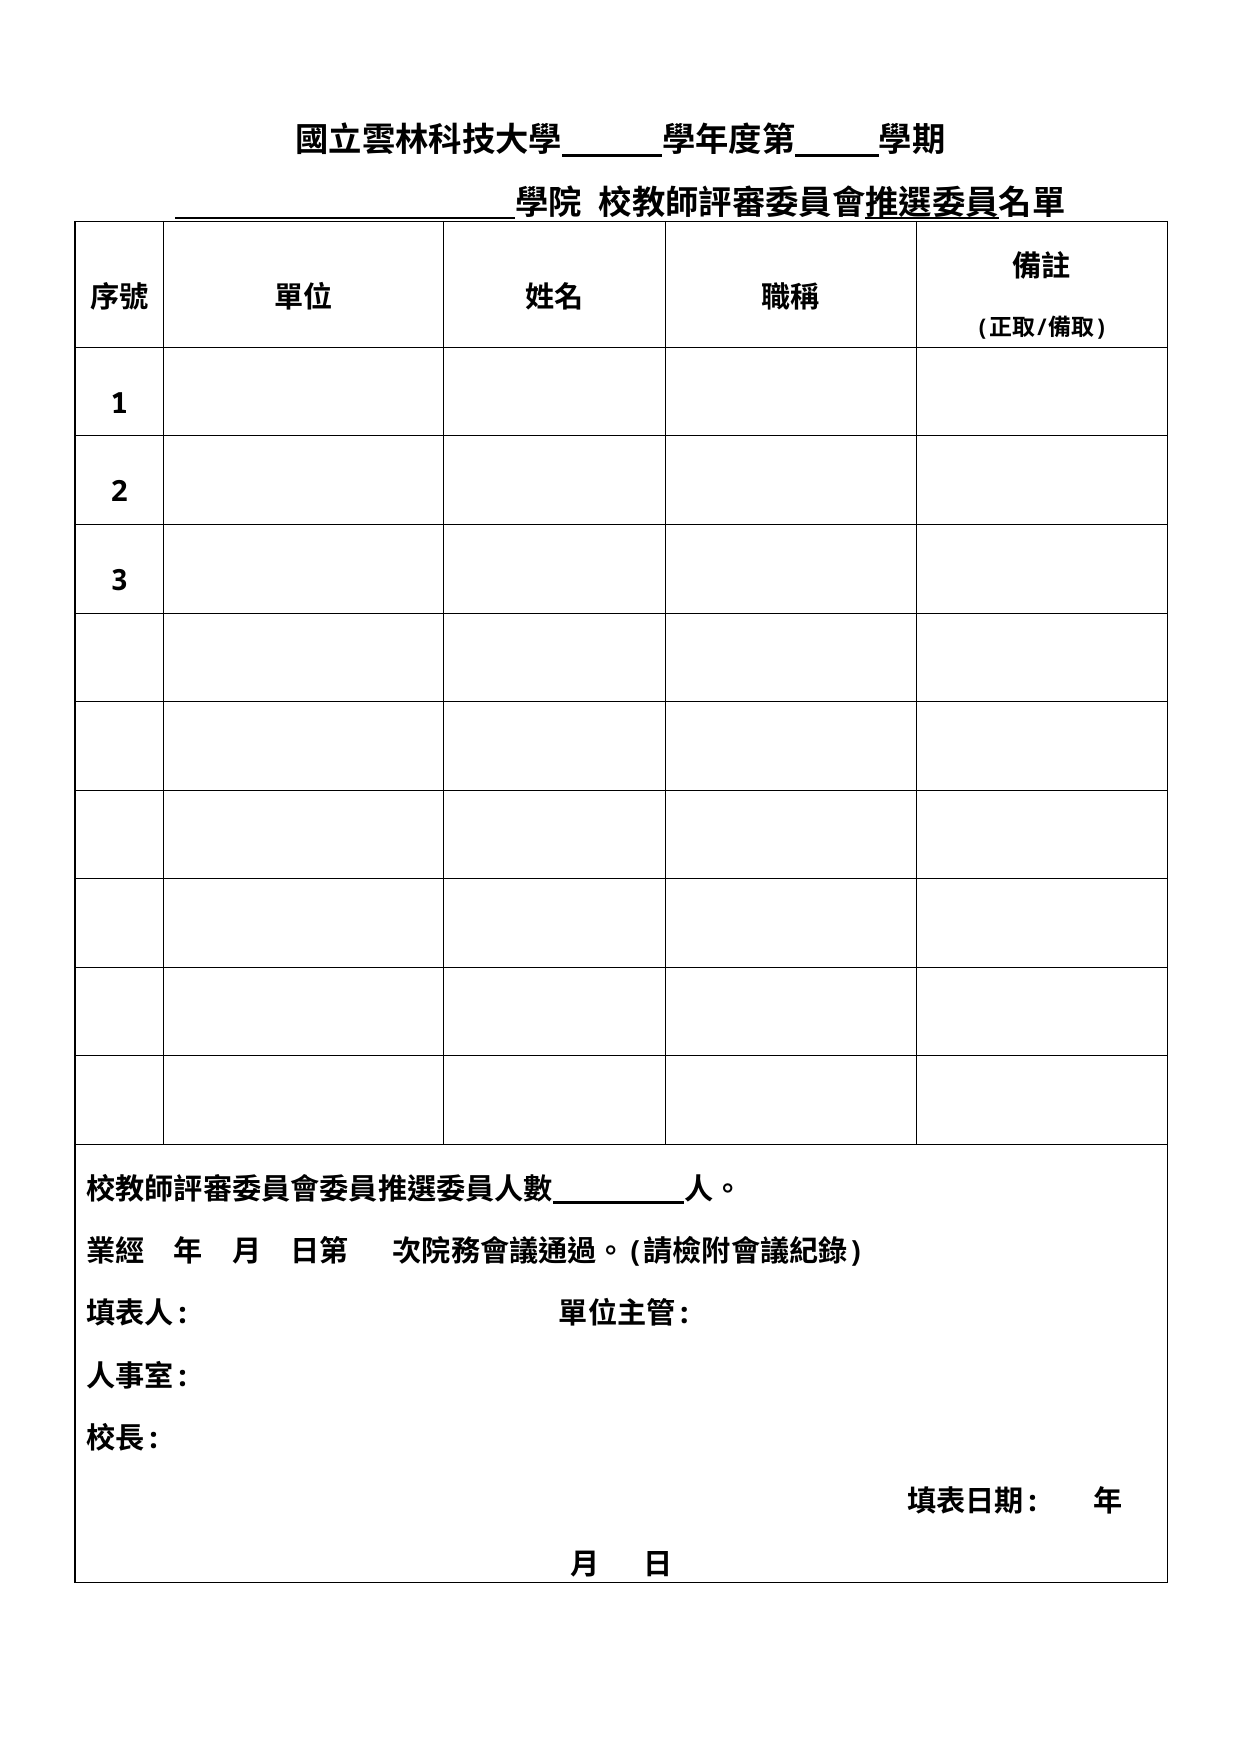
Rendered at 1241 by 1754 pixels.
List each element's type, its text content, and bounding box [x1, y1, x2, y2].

table_cell [444, 879, 665, 967]
table_cell [444, 791, 665, 878]
table_cell [444, 702, 665, 789]
table_cell 3 [76, 525, 163, 612]
table_cell [76, 791, 163, 878]
table_cell [164, 348, 443, 435]
table_cell 校教師評審委員會委員推選委員人數 人。 業經 年 月 日第 次院務會議通過。(請檢附會議紀錄) 填表人: 單位主管: 人事室: 校長: 填表日期: 年 月 日 [76, 1145, 1167, 1582]
text 國立雲林科技大學 學年度第 學期 [75, 96, 1165, 158]
table_cell [76, 1056, 163, 1144]
table_cell [666, 791, 916, 878]
table_cell [444, 525, 665, 612]
table_cell [164, 525, 443, 612]
table_cell [917, 348, 1167, 435]
table_header 職稱 [666, 222, 916, 347]
table_cell [76, 879, 163, 967]
table_cell [917, 614, 1167, 701]
table_cell [444, 1056, 665, 1144]
table_cell [917, 791, 1167, 878]
table_cell [666, 614, 916, 701]
table_cell [164, 791, 443, 878]
table_cell [444, 614, 665, 701]
table_cell [666, 525, 916, 612]
table_cell [444, 968, 665, 1055]
table_cell [164, 436, 443, 524]
table_cell [917, 1056, 1167, 1144]
table_cell [917, 879, 1167, 967]
table_cell [666, 1056, 916, 1144]
table_cell [917, 525, 1167, 612]
table_cell [164, 968, 443, 1055]
table_cell [917, 702, 1167, 789]
table_cell [164, 702, 443, 789]
table_cell [666, 436, 916, 524]
text 學院 校教師評審委員會推選委員名單 [75, 158, 1165, 221]
table_cell [444, 348, 665, 435]
table_cell [76, 968, 163, 1055]
table_header 姓名 [444, 222, 665, 347]
table_cell [164, 1056, 443, 1144]
table_cell [917, 436, 1167, 524]
table_cell [164, 879, 443, 967]
table_cell 2 [76, 436, 163, 524]
table_cell [666, 879, 916, 967]
table_cell [666, 702, 916, 789]
table_header 單位 [164, 222, 443, 347]
table_cell 1 [76, 348, 163, 435]
table_cell [76, 614, 163, 701]
table_cell [444, 436, 665, 524]
table_cell [666, 968, 916, 1055]
table_cell [666, 348, 916, 435]
table_cell [917, 968, 1167, 1055]
table_header 備註 (正取/備取) [917, 222, 1167, 347]
table_cell [76, 702, 163, 789]
table_cell [164, 614, 443, 701]
table_header 序號 [76, 222, 163, 347]
